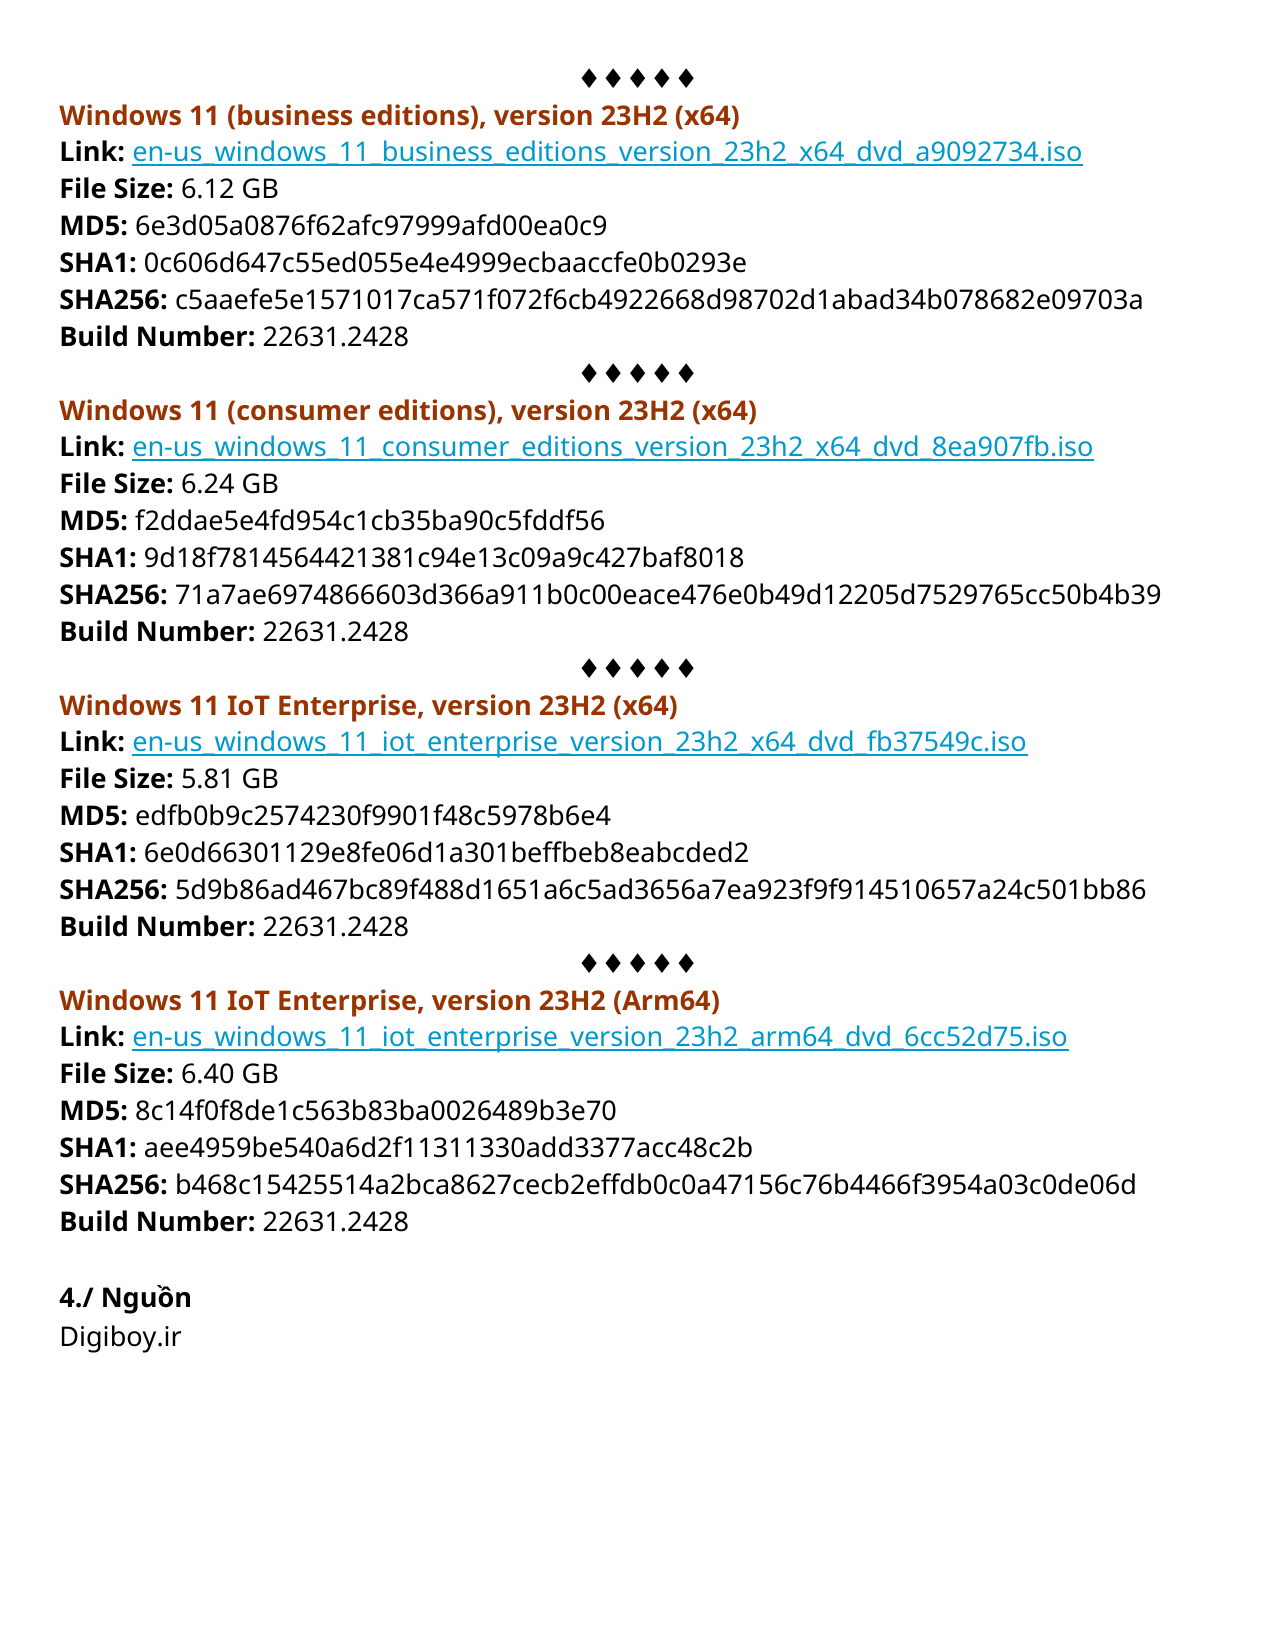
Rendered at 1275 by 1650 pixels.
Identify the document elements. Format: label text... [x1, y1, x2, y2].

text Windows 11 IoT Enterprise, version 23H2 (Arm64) [59, 981, 1216, 1018]
text MD5: f2ddae5e4fd954c1cb35ba90c5fddf56 SHA1: 9d18f7814564421381c94e13c09a9c427baf8018 SHA256: 71a7ae6974866603d366a911b0c00eace476e0b49d12205d7529765cc50b4b39 [59, 502, 1216, 612]
text File Size: 5.81 GB [59, 760, 1216, 797]
text Build Number: 22631.2428 [59, 1202, 1216, 1239]
text Link: en-us_windows_11_consumer_editions_version_23h2_x64_dvd_8ea907fb.iso [59, 428, 1216, 465]
text Link: en-us_windows_11_iot_enterprise_version_23h2_x64_dvd_fb37549c.iso [59, 723, 1216, 760]
text Windows 11 (consumer editions), version 23H2 (x64) [59, 391, 1216, 428]
text ♦♦♦♦♦ [59, 944, 1216, 981]
text File Size: 6.40 GB MD5: 8c14f0f8de1c563b83ba0026489b3e70 SHA1: aee4959be540a6d2f11311330add3377acc48c2b SHA256: b468c15425514a2bca8627cecb2effdb0c0a47156c76b4466f3954a03c0de06d [59, 1055, 1216, 1202]
text ♦♦♦♦♦ [59, 59, 1216, 96]
text File Size: 6.24 GB [59, 465, 1216, 502]
text File Size: 6.12 GB [59, 170, 1216, 207]
text ♦♦♦♦♦ [59, 354, 1216, 391]
text Windows 11 (business editions), version 23H2 (x64) [59, 96, 1216, 133]
text MD5: 6e3d05a0876f62afc97999afd00ea0c9 SHA1: 0c606d647c55ed055e4e4999ecbaaccfe0b0293e SHA256: c5aaefe5e1571017ca571f072f6cb4922668d98702d1abad34b078682e09703a [59, 207, 1216, 317]
text Digiboy.ir [59, 1318, 1216, 1355]
text MD5: edfb0b9c2574230f9901f48c5978b6e4 SHA1: 6e0d66301129e8fe06d1a301beffbeb8eabcded2 SHA256: 5d9b86ad467bc89f488d1651a6c5ad3656a7ea923f9f914510657a24c501bb86 [59, 797, 1216, 907]
text Link: en-us_windows_11_iot_enterprise_version_23h2_arm64_dvd_6cc52d75.iso [59, 1018, 1216, 1055]
text ♦♦♦♦♦ [59, 649, 1216, 686]
text Windows 11 IoT Enterprise, version 23H2 (x64) [59, 686, 1216, 723]
text Build Number: 22631.2428 [59, 612, 1216, 649]
text Build Number: 22631.2428 [59, 907, 1216, 944]
text Link: en-us_windows_11_business_editions_version_23h2_x64_dvd_a9092734.iso [59, 133, 1216, 170]
text Build Number: 22631.2428 [59, 317, 1216, 354]
text 4./ Nguồn [59, 1278, 1216, 1315]
